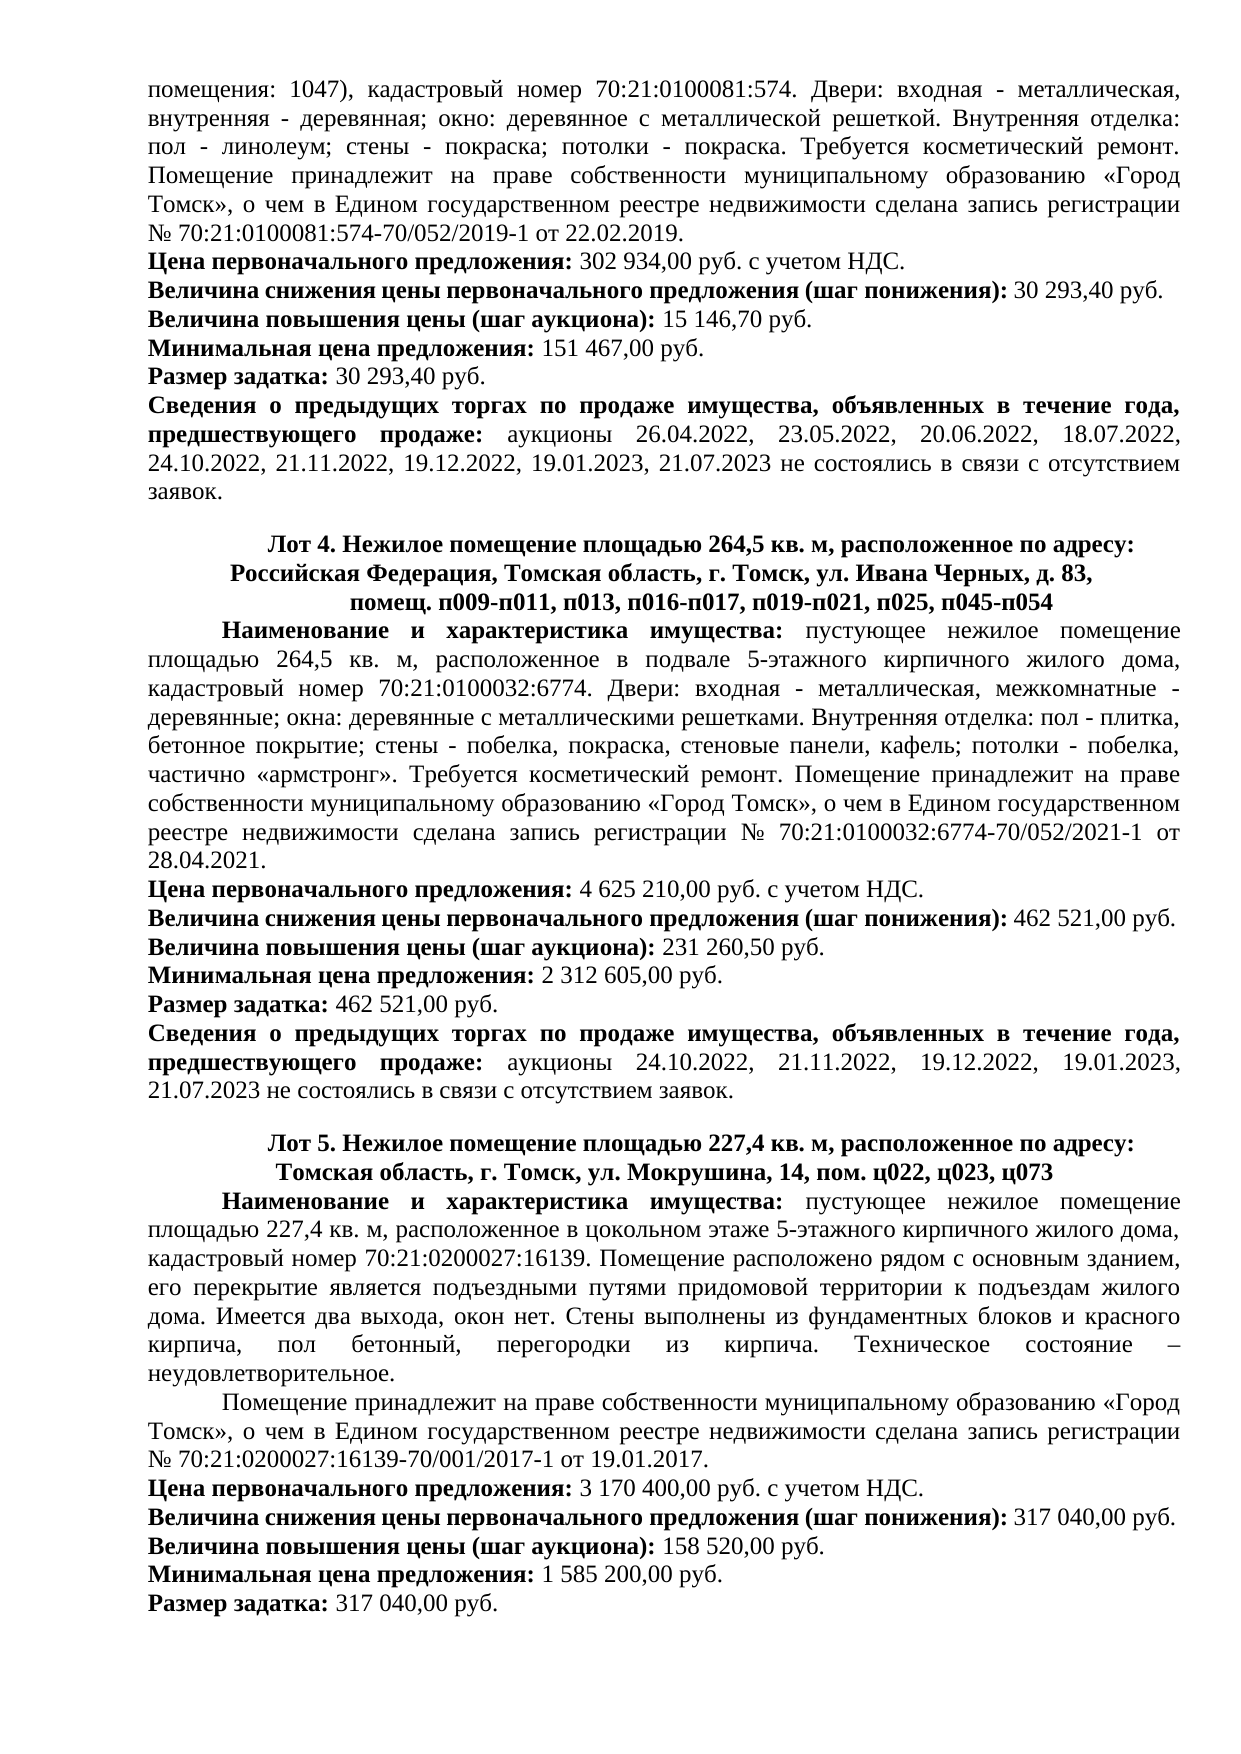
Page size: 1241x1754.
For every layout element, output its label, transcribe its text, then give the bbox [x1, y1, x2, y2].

text Цена первоначального предложения: 3 170 400,00 руб. с учетом НДС. [148, 1473, 1181, 1502]
text Лот 4. Нежилое помещение площадью 264,5 кв. м, расположенное по адресу: Российская Федерация, Томская область, г. Томск, ул. Ивана Черных, д. 83, [148, 529, 1181, 587]
text Цена первоначального предложения: 4 625 210,00 руб. с учетом НДС. [148, 874, 1181, 903]
text Наименование и характеристика имущества: пустующее нежилое помещение площадью 264,5 кв. м, расположенное в подвале 5-этажного кирпичного жилого дома, кадастровый номер 70:21:0100032:6774. Двери: входная - металлическая, межкомнатные - деревянные; окна: деревянные с металлическими решетками. Внутренняя отделка: пол - плитка, бетонное покрытие; стены - побелка, покраска, стеновые панели, кафель; потолки - побелка, частично «армстронг». Требуется косметический ремонт. Помещение принадлежит на праве собственности муниципальному образованию «Город Томск», о чем в Едином государственном реестре недвижимости сделана запись регистрации № 70:21:0100032:6774-70/052/2021-1 от 28.04.2021. [148, 615, 1181, 874]
text Наименование и характеристика имущества: пустующее нежилое помещение площадью 227,4 кв. м, расположенное в цокольном этаже 5-этажного кирпичного жилого дома, кадастровый номер 70:21:0200027:16139. Помещение расположено рядом с основным зданием, его перекрытие является подъездными путями придомовой территории к подъездам жилого дома. Имеется два выхода, окон нет. Стены выполнены из фундаментных блоков и красного кирпича, пол бетонный, перегородки из кирпича. Техническое состояние –неудовлетворительное. [148, 1186, 1181, 1387]
text Величина повышения цены (шаг аукциона): 158 520,00 руб. [148, 1531, 1181, 1559]
text Размер задатка: 317 040,00 руб. [148, 1588, 1181, 1617]
text Сведения о предыдущих торгах по продаже имущества, объявленных в течение года, предшествующего продаже: аукционы 26.04.2022, 23.05.2022, 20.06.2022, 18.07.2022, 24.10.2022, 21.11.2022, 19.12.2022, 19.01.2023, 21.07.2023 не состоялись в связи с отсутствием заявок. [148, 390, 1181, 505]
text Величина повышения цены (шаг аукциона): 231 260,50 руб. [148, 932, 1181, 960]
text Величина снижения цены первоначального предложения (шаг понижения): 462 521,00 руб. [148, 903, 1181, 932]
text Величина снижения цены первоначального предложения (шаг понижения): 30 293,40 руб. [148, 275, 1181, 304]
text Минимальная цена предложения: 2 312 605,00 руб. [148, 960, 1181, 989]
text Размер задатка: 30 293,40 руб. [148, 361, 1181, 390]
text Помещение принадлежит на праве собственности муниципальному образованию «Город Томск», о чем в Едином государственном реестре недвижимости сделана запись регистрации № 70:21:0200027:16139-70/001/2017-1 от 19.01.2017. [148, 1387, 1181, 1473]
text Величина снижения цены первоначального предложения (шаг понижения): 317 040,00 руб. [148, 1502, 1181, 1531]
text Цена первоначального предложения: 302 934,00 руб. с учетом НДС. [148, 246, 1181, 275]
text Величина повышения цены (шаг аукциона): 15 146,70 руб. [148, 304, 1181, 333]
text Лот 5. Нежилое помещение площадью 227,4 кв. м, расположенное по адресу: Томская область, г. Томск, ул. Мокрушина, 14, пом. ц022, ц023, ц073 [148, 1128, 1181, 1186]
text Сведения о предыдущих торгах по продаже имущества, объявленных в течение года, предшествующего продаже: аукционы 24.10.2022, 21.11.2022, 19.12.2022, 19.01.2023, 21.07.2023 не состоялись в связи с отсутствием заявок. [148, 1018, 1181, 1104]
text Минимальная цена предложения: 151 467,00 руб. [148, 333, 1181, 361]
text Минимальная цена предложения: 1 585 200,00 руб. [148, 1559, 1181, 1588]
text Размер задатка: 462 521,00 руб. [148, 989, 1181, 1018]
text помещ. п009-п011, п013, п016-п017, п019-п021, п025, п045-п054 [148, 587, 1181, 615]
text помещения: 1047), кадастровый номер 70:21:0100081:574. Двери: входная - металлическая, внутренняя - деревянная; окно: деревянное с металлической решеткой. Внутренняя отделка: пол - линолеум; стены - покраска; потолки - покраска. Требуется косметический ремонт. Помещение принадлежит на праве собственности муниципальному образованию «Город Томск», о чем в Едином государственном реестре недвижимости сделана запись регистрации № 70:21:0100081:574-70/052/2019-1 от 22.02.2019. [148, 74, 1181, 246]
